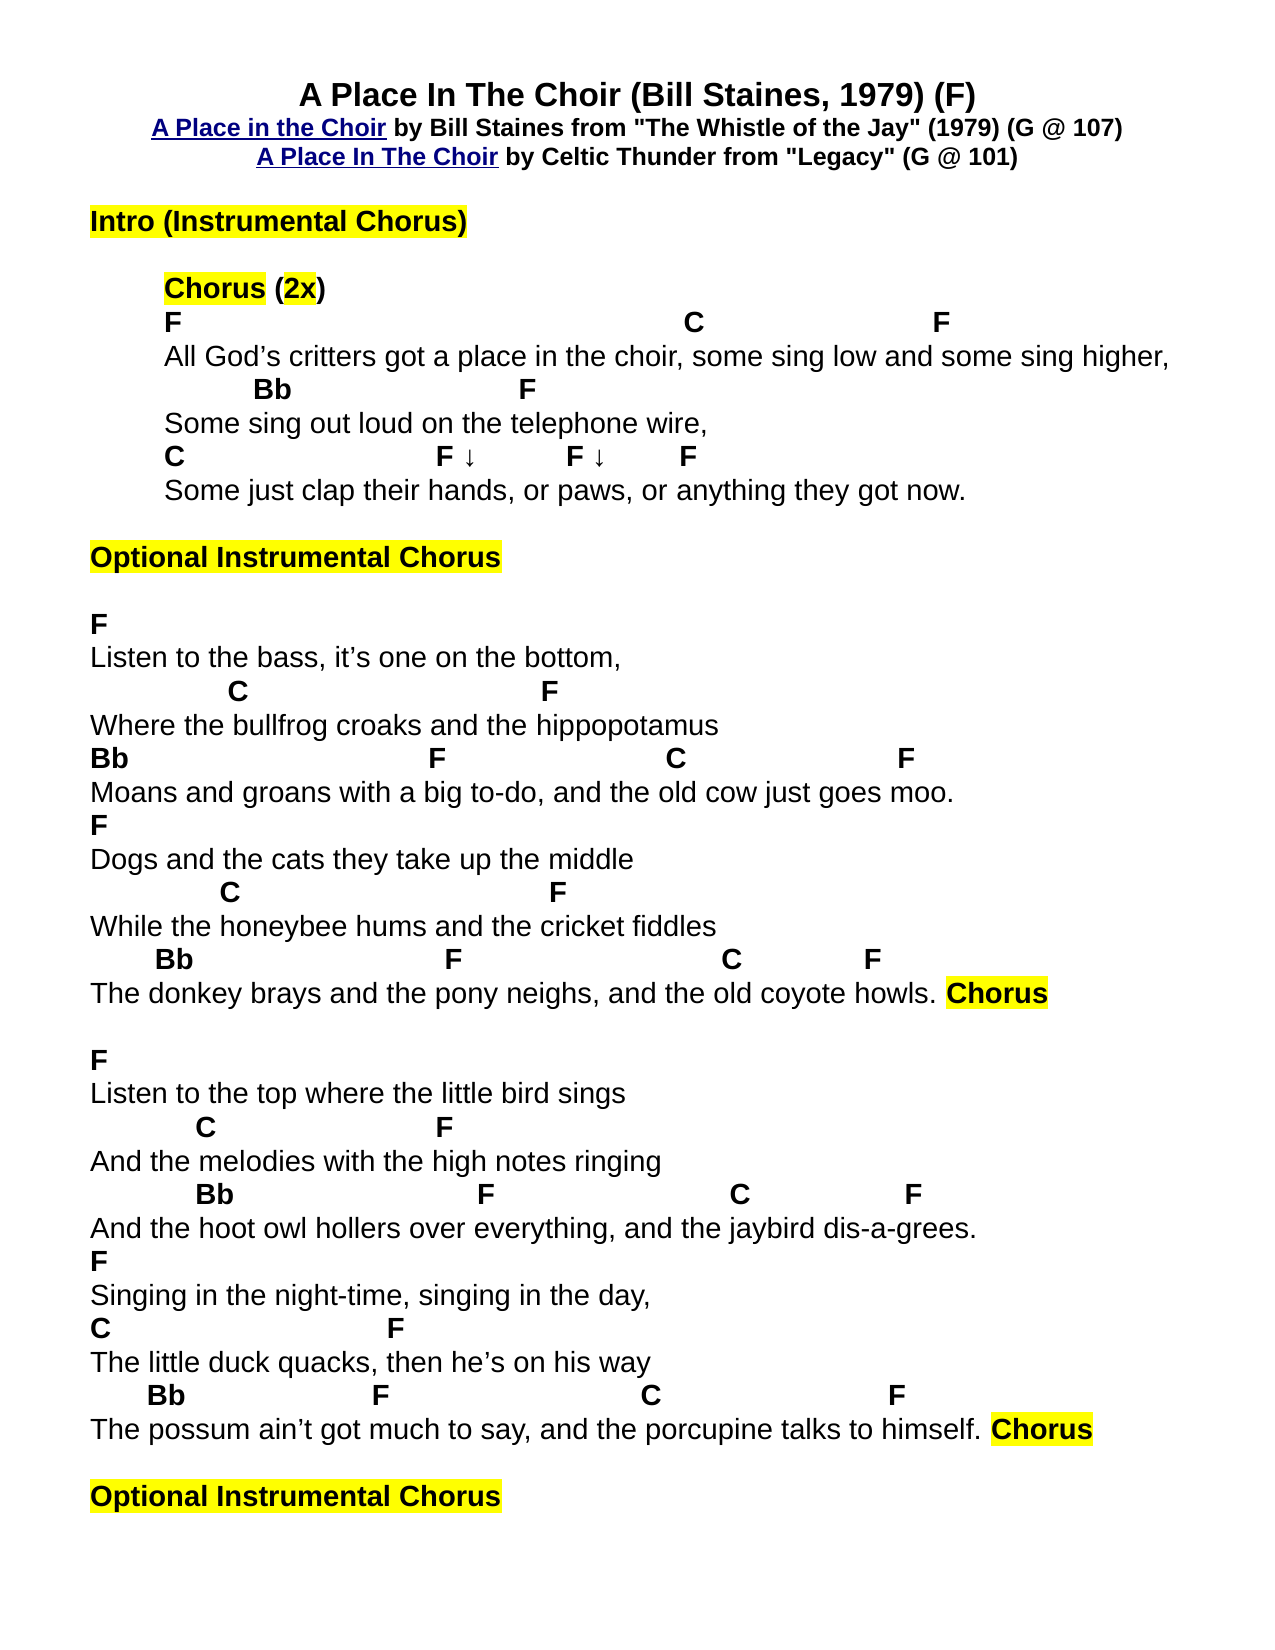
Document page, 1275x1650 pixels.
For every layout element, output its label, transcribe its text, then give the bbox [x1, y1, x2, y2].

text Bb F C F [90, 1177, 1185, 1211]
text A Place In The Choir by Celtic Thunder from "Legacy" (G @ 101) [90, 142, 1185, 171]
text A Place in the Choir by Bill Staines from "The Whistle of the Jay" (1979) (G @ 107) [90, 113, 1185, 142]
text Bb F C F [90, 741, 1185, 775]
text Moans and groans with a big to-do, and the old cow just goes moo. [90, 775, 1185, 808]
text All God’s critters got a place in the choir, some sing low and some sing higher, [164, 339, 1185, 372]
text Where the bullfrog croaks and the hippopotamus [90, 708, 1185, 741]
text F C F [164, 305, 1185, 339]
text C F [90, 1311, 1185, 1345]
text Some sing out loud on the telephone wire, [164, 406, 1185, 439]
text F [90, 808, 1185, 842]
text The possum ain’t got much to say, and the porcupine talks to himself. Chorus [90, 1412, 1185, 1446]
text The little duck quacks, then he’s on his way [90, 1345, 1185, 1378]
text Optional Instrumental Chorus [90, 1479, 1185, 1513]
text And the hoot owl hollers over everything, and the jaybird dis-a-grees. [90, 1211, 1185, 1244]
text Singing in the night-time, singing in the day, [90, 1278, 1185, 1311]
text Listen to the top where the little bird sings [90, 1077, 1185, 1110]
text Bb F [164, 372, 1185, 406]
text Bb F C F [90, 942, 1185, 976]
text Chorus (2x) [164, 272, 1185, 305]
text And the melodies with the high notes ringing [90, 1144, 1185, 1177]
text C F [90, 674, 1185, 708]
text Some just clap their hands, or paws, or anything they got now. [164, 473, 1185, 506]
text F [90, 1043, 1185, 1077]
text F [90, 1244, 1185, 1278]
text Listen to the bass, it’s one on the bottom, [90, 641, 1185, 674]
text C F [90, 1110, 1185, 1144]
text F [90, 607, 1185, 641]
text Optional Instrumental Chorus [90, 540, 1185, 573]
text Bb F C F [90, 1378, 1185, 1412]
text C F [90, 875, 1185, 909]
text While the honeybee hums and the cricket fiddles [90, 909, 1185, 942]
text Dogs and the cats they take up the middle [90, 842, 1185, 875]
text The donkey brays and the pony neighs, and the old coyote howls. Chorus [90, 976, 1185, 1009]
text C F ↓ F ↓ F [164, 439, 1185, 473]
text A Place In The Choir (Bill Staines, 1979) (F) [90, 75, 1185, 113]
text Intro (Instrumental Chorus) [90, 204, 1185, 238]
